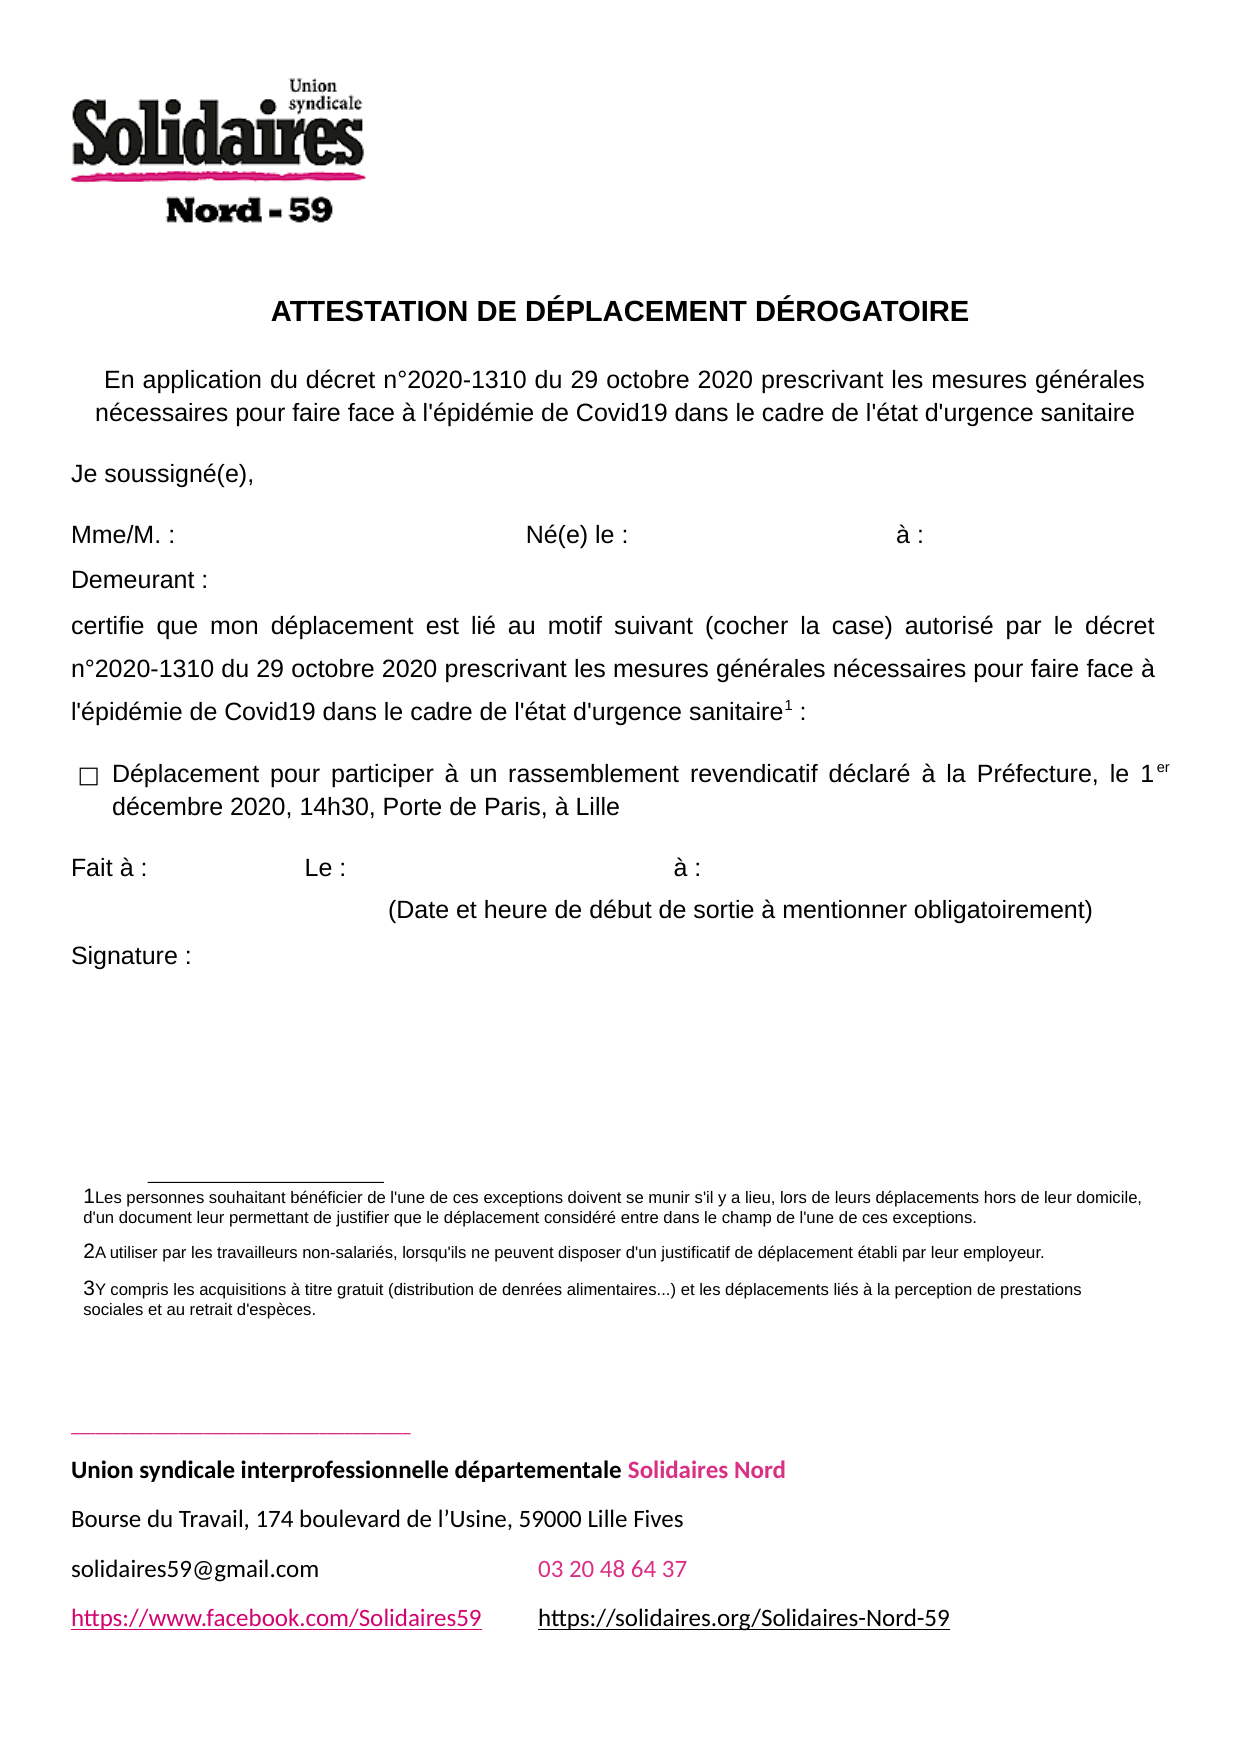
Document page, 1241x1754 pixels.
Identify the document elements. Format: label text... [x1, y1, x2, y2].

text Je soussigné(e), [71, 459, 1169, 488]
text Déplacement pour participer à un rassemblement revendicatif déclaré à la Préfecture, le 1er décembre 2020, 14h30, Porte de Paris, à Lille [112, 759, 1169, 821]
text (Date et heure de début de sortie à mentionner obligatoirement) [388, 895, 1169, 924]
picture [70, 69, 367, 233]
text certifie que mon déplacement est lié au motif suivant (cocher la case) autorisé par le décret n°2020-1310 du 29 octobre 2020 prescrivant les mesures générales nécessaires pour faire face à l'épidémie de Covid19 dans le cadre de l'état d'urgence sanitaire1 : [71, 611, 1157, 726]
text En application du décret n°2020-1310 du 29 octobre 2020 prescrivant les mesures générales nécessaires pour faire face à l'épidémie de Covid19 dans le cadre de l'état d'urgence sanitaire [95, 365, 1147, 427]
text Union syndicale interprofessionnelle départementale Solidaires Nord [71, 1454, 1169, 1484]
text https://www.facebook.com/Solidaires59 https://solidaires.org/Solidaires-Nord-59 [71, 1603, 1169, 1633]
text Fait à : Le : à : [71, 832, 1079, 882]
text solidaires59@gmail.com 03 20 48 64 37 [71, 1553, 1169, 1583]
text Signature : [71, 941, 1169, 969]
text Demeurant : [71, 565, 1169, 594]
text _________________________________________ [71, 1416, 1169, 1436]
subtitle ATTESTATION DE DÉPLACEMENT DÉROGATOIRE [71, 294, 1169, 327]
text 2A utiliser par les travailleurs non-salariés, lorsqu'ils ne peuvent disposer d'un justificatif de déplacement établi par leur employeur. [83, 1239, 1120, 1263]
text 1Les personnes souhaitant bénéficier de l'une de ces exceptions doivent se munir s'il y a lieu, lors de leurs déplacements hors de leur domicile, d'un document leur permettant de justifier que le déplacement considéré entre dans le champ de l'une de ces exceptions. [83, 1183, 1157, 1227]
text 3Y compris les acquisitions à titre gratuit (distribution de denrées alimentaires...) et les déplacements liés à la perception de prestations sociales et au retrait d'espèces. [83, 1276, 1136, 1319]
text Mme/M. : Né(e) le : à : [71, 519, 1169, 548]
text Bourse du Travail, 174 boulevard de l’Usine, 59000 Lille Fives [71, 1503, 1169, 1534]
